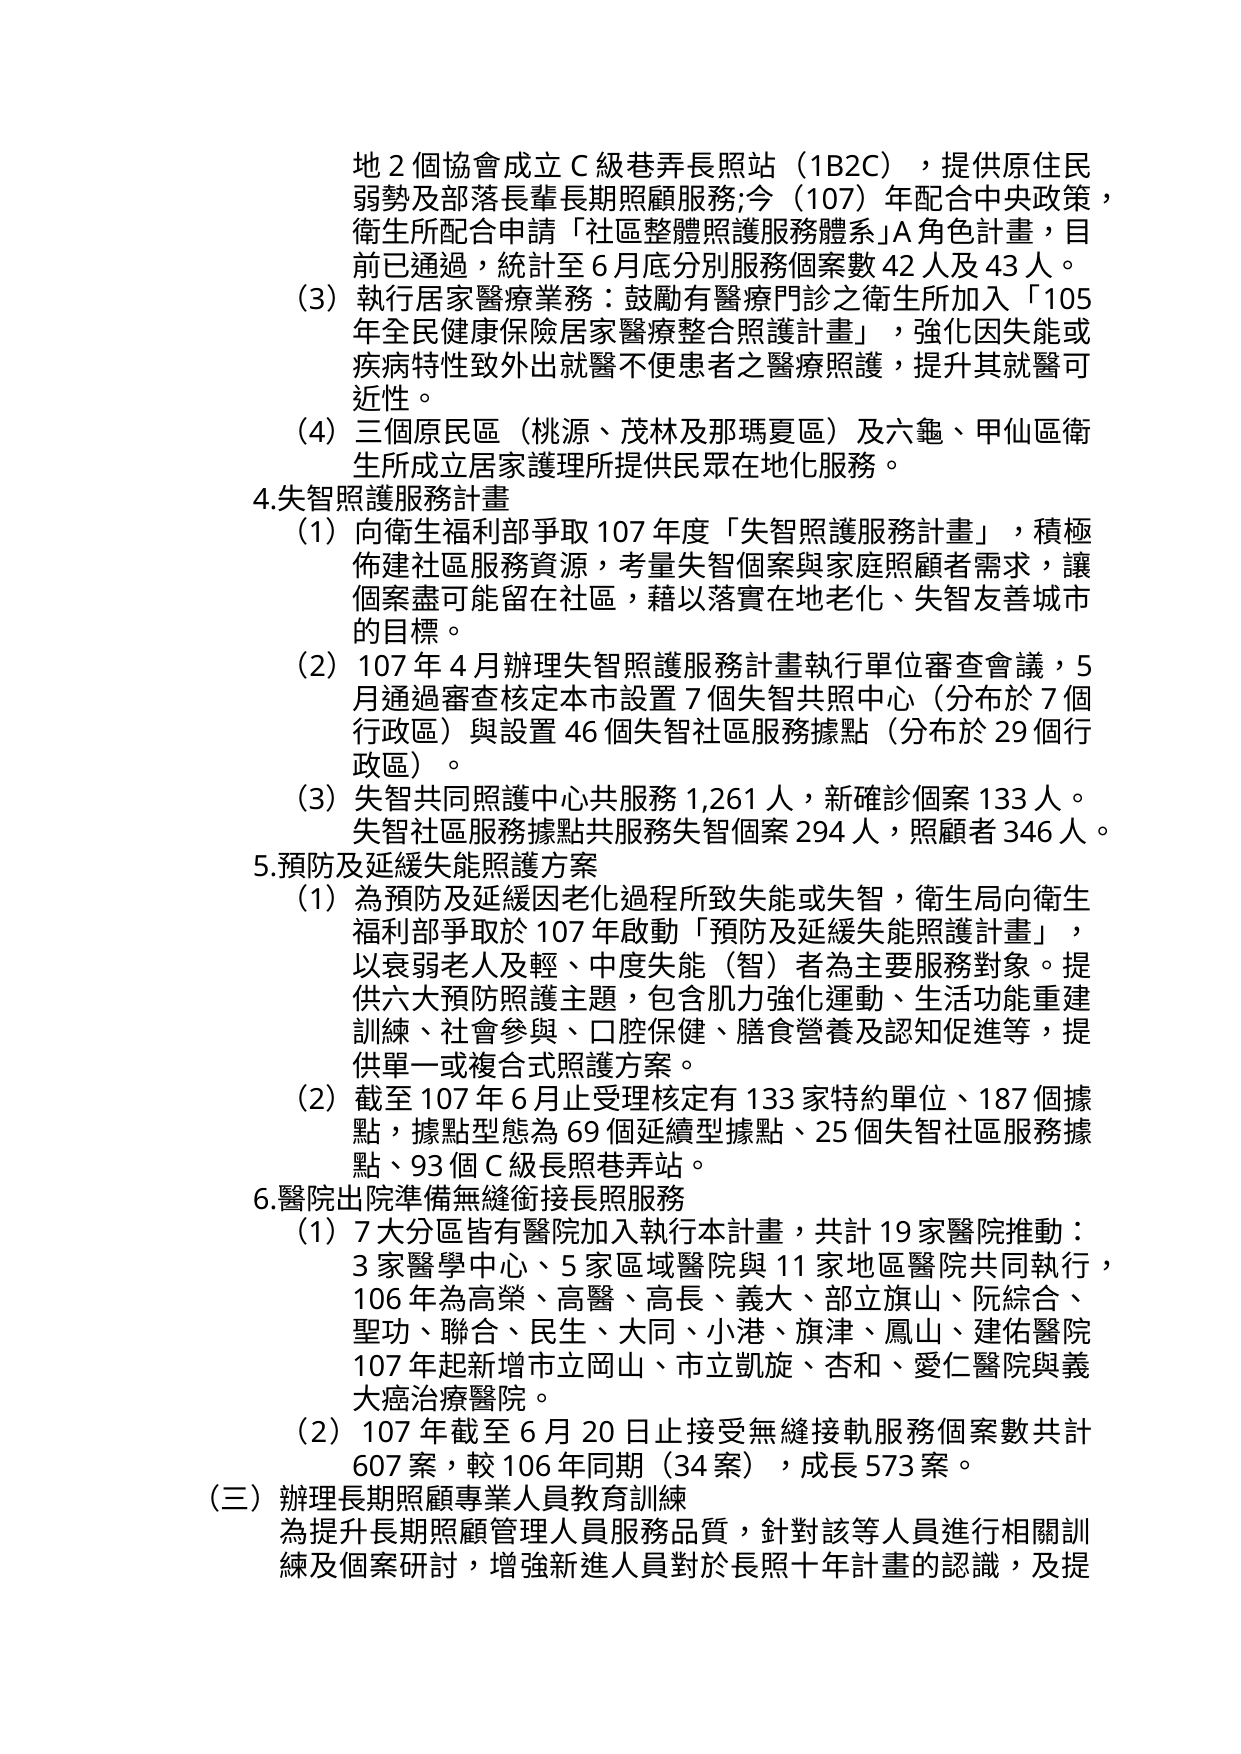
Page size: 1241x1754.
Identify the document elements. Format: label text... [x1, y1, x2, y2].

text （3）失智共同照護中心共服務1,261人，新確診個案133人。失智社區服務據點共服務失智個案294人，照顧者346人。 [279, 783, 1092, 849]
text （2）本市原住民區茂林區及那瑪夏區於106年爭取社會及家庭署「長照十年計畫2.0之社區整體照護服務體系｣計畫，由當地衛生所扮演成立B級複合型服務中心，並分別結合當地2個協會成立C級巷弄長照站（1B2C），提供原住民弱勢及部落長輩長期照顧服務;今（107）年配合中央政策，衛生所配合申請「社區整體照護服務體系｣A角色計畫，目前已通過，統計至6月底分別服務個案數42人及43人。 [279, 149, 1092, 283]
text （三）辦理長期照顧專業人員教育訓練 [191, 1483, 1092, 1516]
text 為提升長期照顧管理人員服務品質，針對該等人員進行相關訓練及個案研討，增強新進人員對於長照十年計畫的認識，及提 [279, 1516, 1092, 1583]
text 5.預防及延緩失能照護方案 [253, 849, 1092, 883]
text 6.醫院出院準備無縫銜接長照服務 [253, 1183, 1092, 1216]
text （1）向衛生福利部爭取107年度「失智照護服務計畫」，積極佈建社區服務資源，考量失智個案與家庭照顧者需求，讓個案盡可能留在社區，藉以落實在地老化、失智友善城市的目標。 [279, 516, 1092, 649]
text （1）為預防及延緩因老化過程所致失能或失智，衛生局向衛生福利部爭取於107年啟動「預防及延緩失能照護計畫」，以衰弱老人及輕、中度失能（智）者為主要服務對象。提供六大預防照護主題，包含肌力強化運動、生活功能重建訓練、社會參與、口腔保健、膳食營養及認知促進等，提供單一或複合式照護方案。 [279, 883, 1092, 1083]
text （4）三個原民區（桃源、茂林及那瑪夏區）及六龜、甲仙區衛生所成立居家護理所提供民眾在地化服務。 [279, 416, 1092, 483]
text （2）截至107年6月止受理核定有133家特約單位、187個據點，據點型態為69個延續型據點、25個失智社區服務據點、93個C級長照巷弄站。 [279, 1083, 1092, 1183]
text （2）107年截至6月20日止接受無縫接軌服務個案數共計607案，較106年同期（34案），成長573案。 [279, 1416, 1092, 1483]
text （1）7大分區皆有醫院加入執行本計畫，共計19家醫院推動：3家醫學中心、5家區域醫院與11家地區醫院共同執行，106年為高榮、高醫、高長、義大、部立旗山、阮綜合、聖功、聯合、民生、大同、小港、旗津、鳳山、建佑醫院，107年起新增市立岡山、市立凱旋、杏和、愛仁醫院與義大癌治療醫院。 [279, 1216, 1092, 1416]
text （3）執行居家醫療業務：鼓勵有醫療門診之衛生所加入「105年全民健康保險居家醫療整合照護計畫」，強化因失能或疾病特性致外出就醫不便患者之醫療照護，提升其就醫可近性。 [279, 283, 1092, 416]
text 4.失智照護服務計畫 [253, 483, 1092, 516]
text （2）107年4月辦理失智照護服務計畫執行單位審查會議，5月通過審查核定本市設置7個失智共照中心（分布於7個行政區）與設置46個失智社區服務據點（分布於29個行政區）。 [279, 649, 1092, 783]
